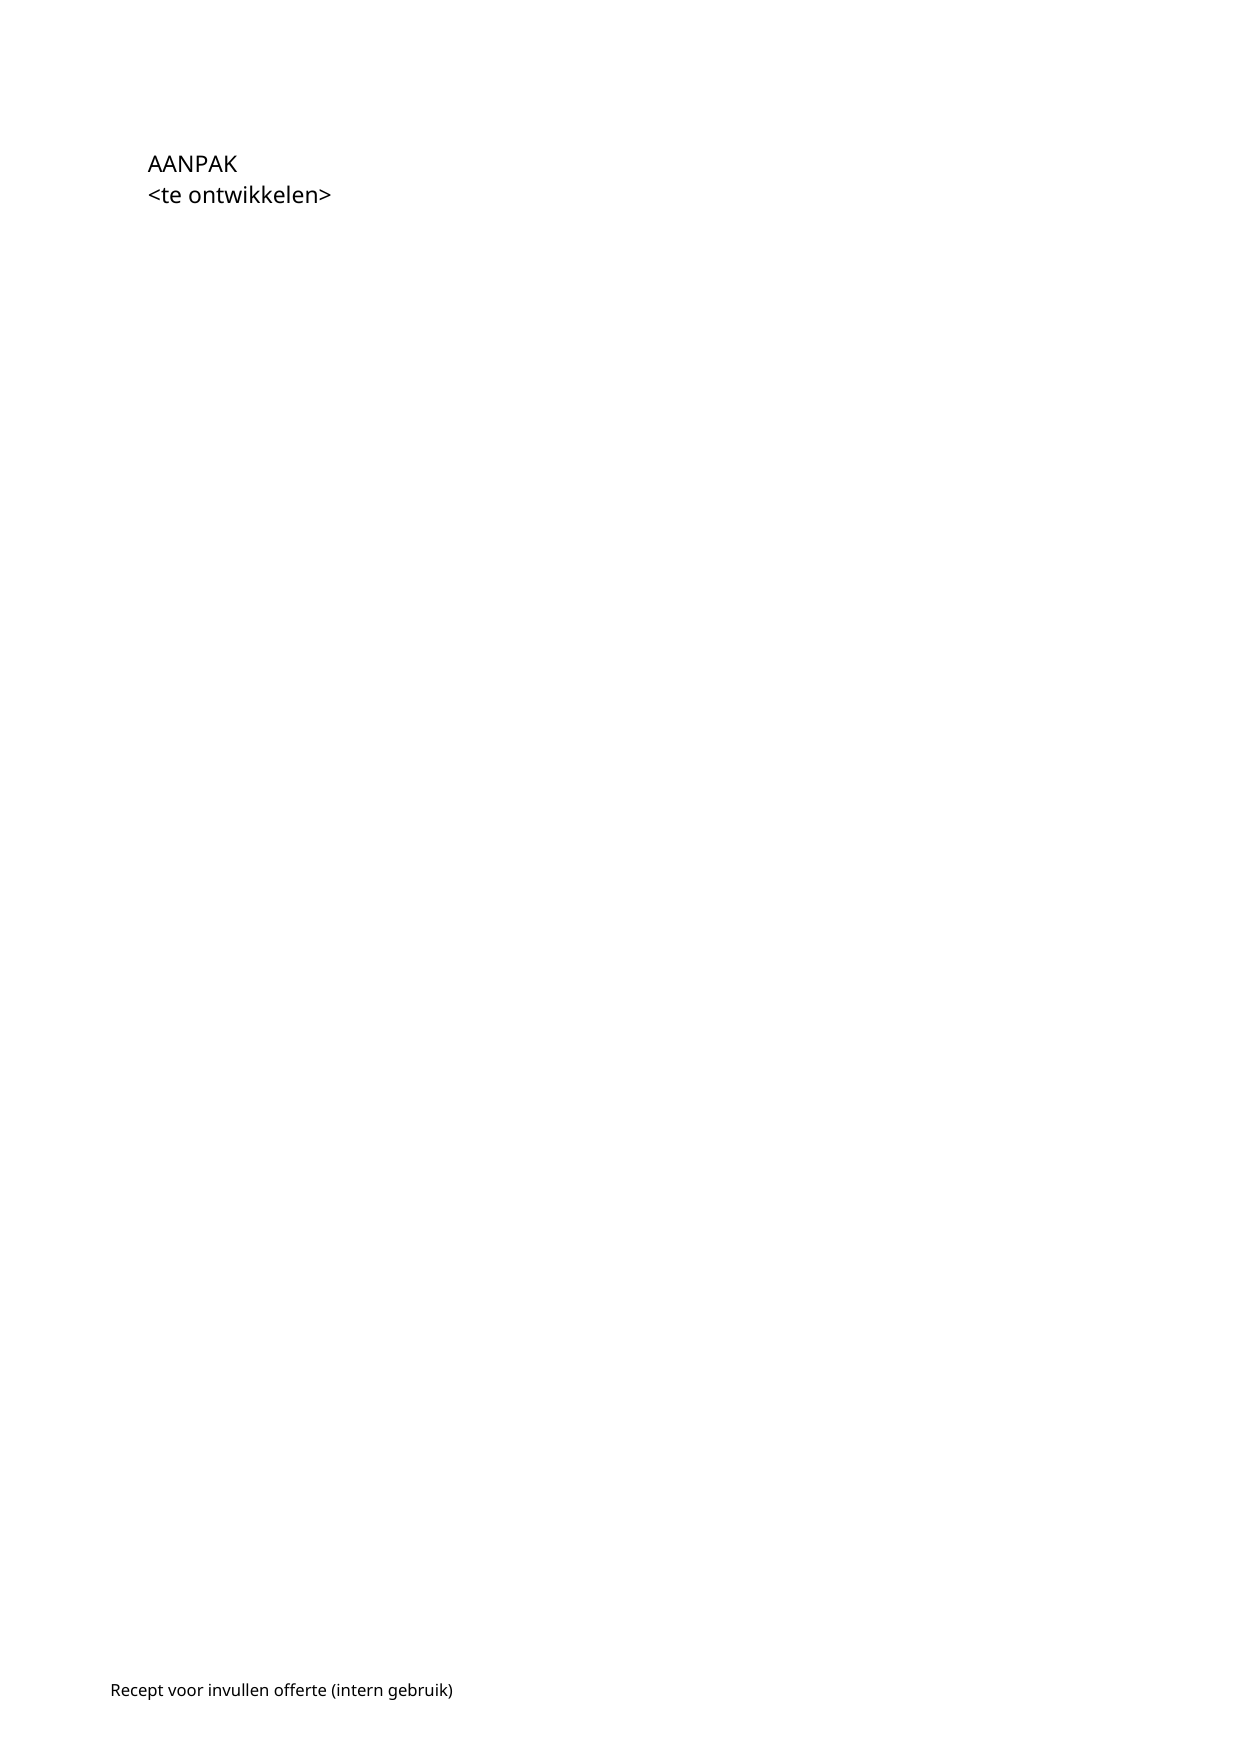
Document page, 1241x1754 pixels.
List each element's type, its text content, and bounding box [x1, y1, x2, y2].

text AANPAK [148, 148, 1092, 179]
text <te ontwikkelen> [148, 179, 1092, 210]
